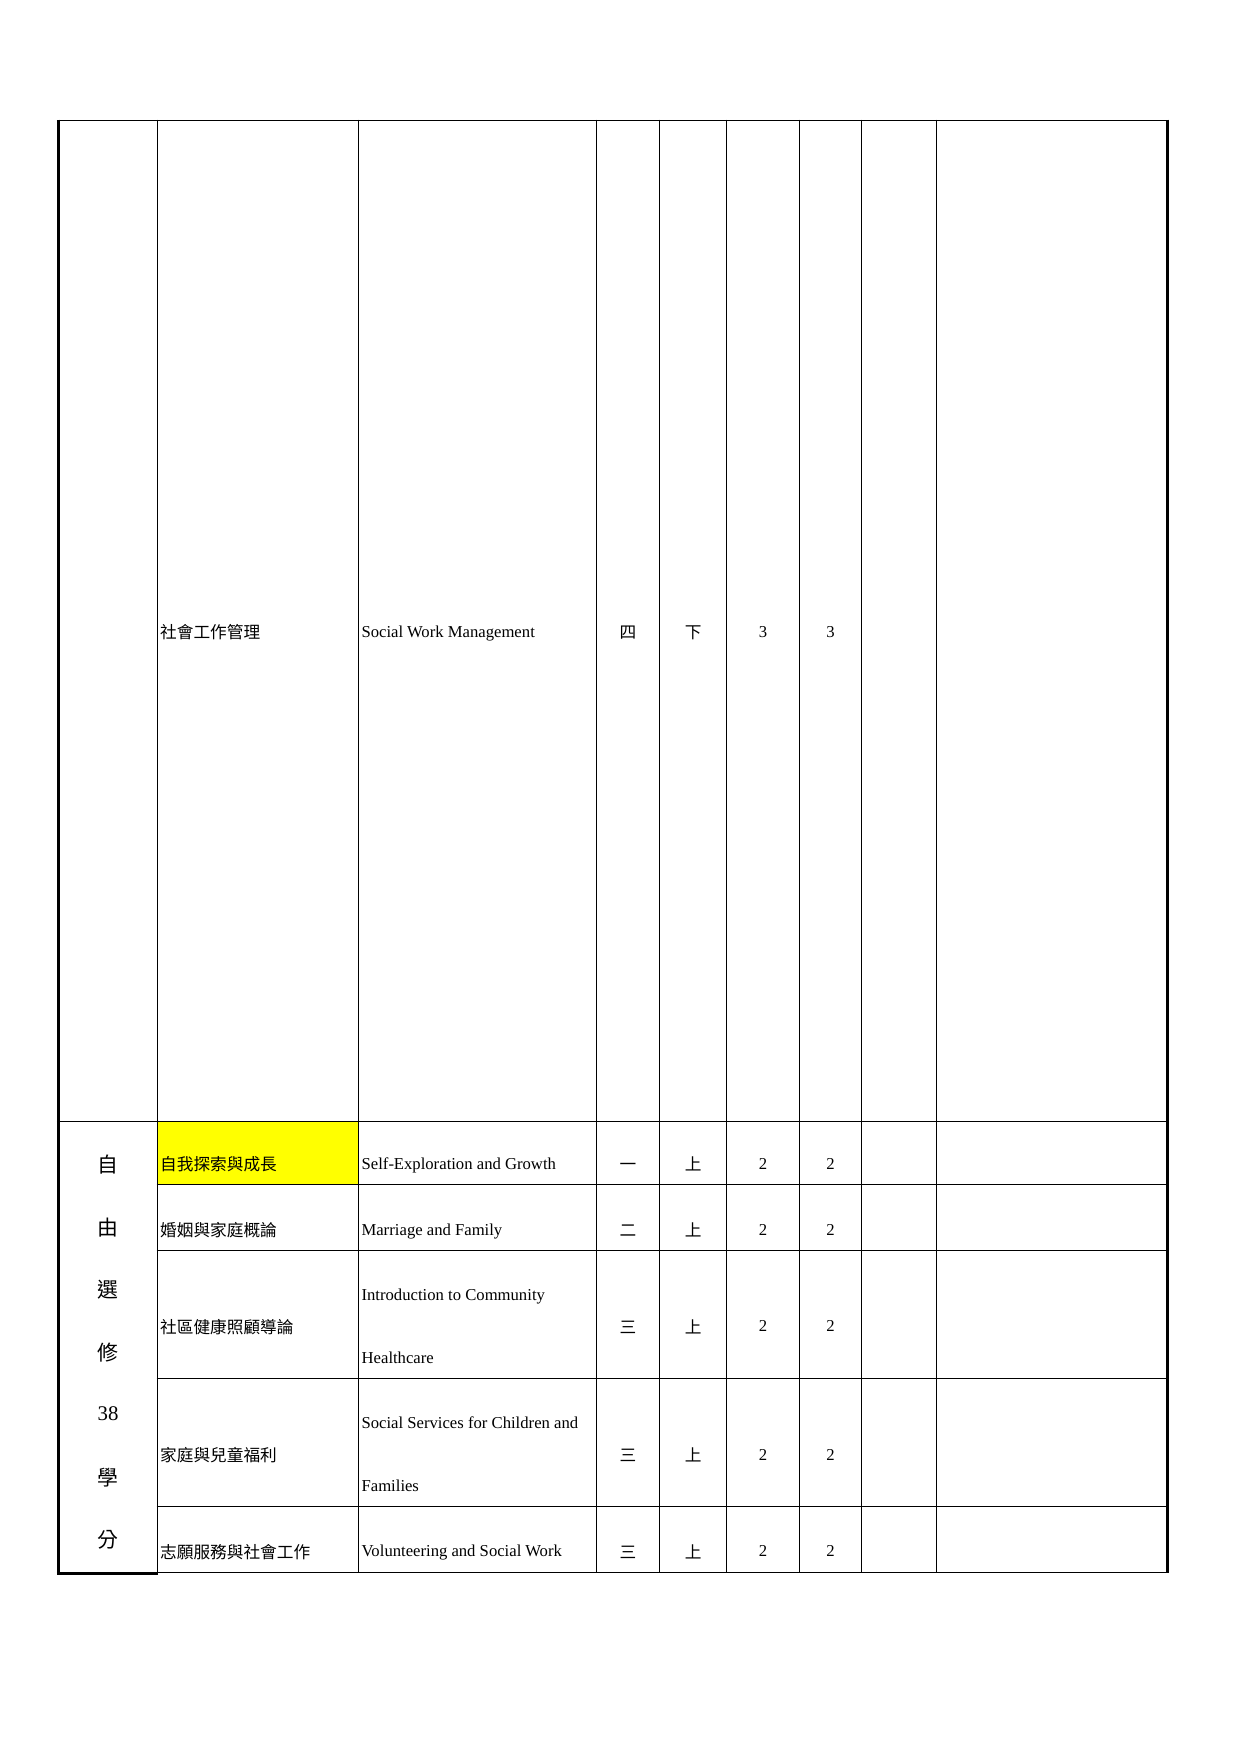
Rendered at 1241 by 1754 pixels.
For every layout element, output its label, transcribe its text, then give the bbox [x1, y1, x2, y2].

table_cell [60, 121, 157, 1121]
table_cell 2 [800, 1122, 861, 1184]
table_cell [862, 1379, 936, 1506]
table_cell Social Work Management [359, 121, 596, 1121]
table_cell 家庭與兒童福利 [158, 1379, 358, 1506]
table_cell Social Services for Children and Families [359, 1379, 596, 1506]
table_cell 三 [597, 1251, 659, 1378]
table_cell 婚姻與家庭概論 [158, 1185, 358, 1250]
table_cell Marriage and Family [359, 1185, 596, 1250]
table_cell [862, 121, 936, 1121]
table_cell 二 [597, 1185, 659, 1250]
table_cell 2 [800, 1251, 861, 1378]
table_cell [862, 1122, 936, 1184]
table_cell Introduction to Community Healthcare [359, 1251, 596, 1378]
table_cell 2 [727, 1379, 799, 1506]
table_cell [862, 1507, 936, 1572]
table_cell 上 [660, 1185, 726, 1250]
table_cell 上 [660, 1122, 726, 1184]
table_cell 3 [727, 121, 799, 1121]
table_cell [862, 1185, 936, 1250]
table_cell [862, 1251, 936, 1378]
table_cell 3 [800, 121, 861, 1121]
table_cell 自 由 選 修 38 學 分 [60, 1122, 157, 1572]
table_cell 2 [727, 1122, 799, 1184]
table_cell Volunteering and Social Work [359, 1507, 596, 1572]
table_cell [937, 1185, 1166, 1250]
table_cell 一 [597, 1122, 659, 1184]
table_cell 2 [800, 1185, 861, 1250]
table_cell Self-Exploration and Growth [359, 1122, 596, 1184]
table_cell 2 [800, 1507, 861, 1572]
table_cell [937, 1122, 1166, 1184]
table_cell 2 [727, 1507, 799, 1572]
table_cell 2 [727, 1185, 799, 1250]
table_cell 志願服務與社會工作 [158, 1507, 358, 1572]
table_cell 上 [660, 1507, 726, 1572]
table_cell 三 [597, 1379, 659, 1506]
table_cell 下 [660, 121, 726, 1121]
table_cell 上 [660, 1379, 726, 1506]
table_cell 系定必修為2學期的課程，第1學期成績未達50分者，不得修習第2學期課程。 101學年度第1學期補開經濟學課程。 [937, 121, 1166, 1121]
table_cell [937, 1507, 1166, 1572]
table_cell 社會工作管理 [158, 121, 358, 1121]
table_cell 自我探索與成長 [158, 1122, 358, 1184]
table_cell 三 [597, 1507, 659, 1572]
table_cell 2 [800, 1379, 861, 1506]
table_cell [937, 1379, 1166, 1506]
table_cell 四 [597, 121, 659, 1121]
table_cell 社區健康照顧導論 [158, 1251, 358, 1378]
table_cell [937, 1251, 1166, 1378]
table_cell 2 [727, 1251, 799, 1378]
table_cell 上 [660, 1251, 726, 1378]
